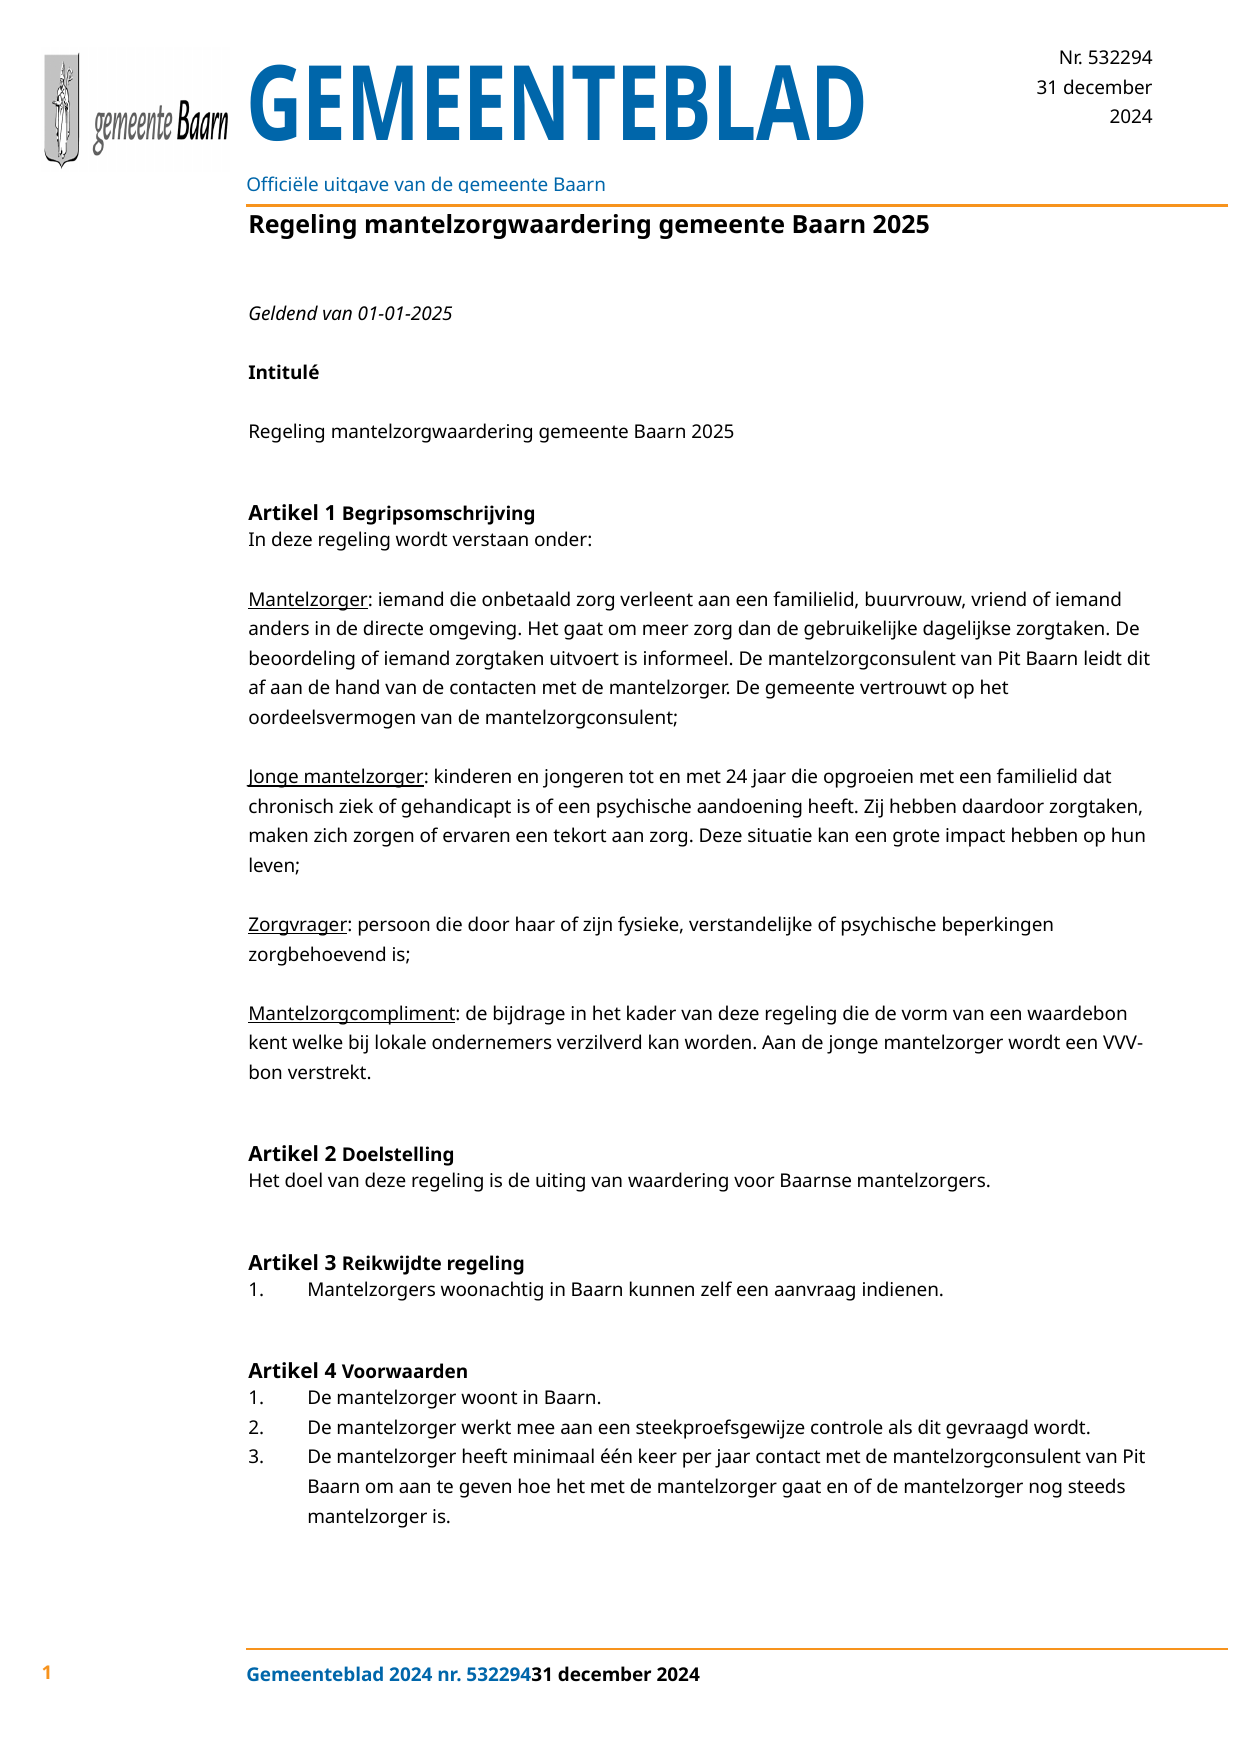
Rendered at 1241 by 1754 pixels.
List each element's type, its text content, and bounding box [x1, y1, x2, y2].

text Intitulé [248, 359, 1152, 385]
text In deze regeling wordt verstaan onder: [248, 527, 1152, 552]
text Jonge mantelzorger: kinderen en jongeren tot en met 24 jaar die opgroeien met een familielid dat chronisch ziek of gehandicapt is of een psychische aandoening heeft. Zij hebben daardoor zorgtaken, maken zich zorgen of ervaren een tekort aan zorg. Deze situatie kan een grote impact hebben op hun leven; [248, 763, 1152, 878]
text Zorgvrager: persoon die door haar of zijn fysieke, verstandelijke of psychische beperkingen zorgbehoevend is; [248, 911, 1152, 967]
list De mantelzorger woont in Baarn. [248, 1384, 1152, 1410]
text Artikel 1 Begripsomschrijving [248, 498, 1152, 527]
text Geldend van 01-01-2025 [248, 300, 1152, 326]
text Het doel van deze regeling is de uiting van waardering voor Baarnse mantelzorgers. [248, 1168, 1152, 1193]
text Mantelzorgcompliment: de bijdrage in het kader van deze regeling die de vorm van een waardebon kent welke bij lokale ondernemers verzilverd kan worden. Aan de jonge mantelzorger wordt een VVV-bon verstrekt. [248, 1000, 1152, 1085]
picture [41, 47, 231, 172]
text Regeling mantelzorgwaardering gemeente Baarn 2025 [248, 207, 1152, 241]
list De mantelzorger werkt mee aan een steekproefsgewijze controle als dit gevraagd wordt. [248, 1414, 1152, 1440]
text Regeling mantelzorgwaardering gemeente Baarn 2025 [248, 418, 1152, 444]
text Artikel 2 Doelstelling [248, 1139, 1152, 1168]
list Mantelzorgers woonachtig in Baarn kunnen zelf een aanvraag indienen. [248, 1276, 1152, 1302]
text Artikel 3 Reikwijdte regeling [248, 1248, 1152, 1276]
text Artikel 4 Voorwaarden [248, 1356, 1152, 1384]
list De mantelzorger heeft minimaal één keer per jaar contact met de mantelzorgconsulent van Pit Baarn om aan te geven hoe het met de mantelzorger gaat en of de mantelzorger nog steeds mantelzorger is. [248, 1444, 1152, 1528]
text Mantelzorger: iemand die onbetaald zorg verleent aan een familielid, buurvrouw, vriend of iemand anders in de directe omgeving. Het gaat om meer zorg dan de gebruikelijke dagelijkse zorgtaken. De beoordeling of iemand zorgtaken uitvoert is informeel. De mantelzorgconsulent van Pit Baarn leidt dit af aan de hand van de contacten met de mantelzorger. De gemeente vertrouwt op het oordeelsvermogen van de mantelzorgconsulent; [248, 586, 1152, 730]
